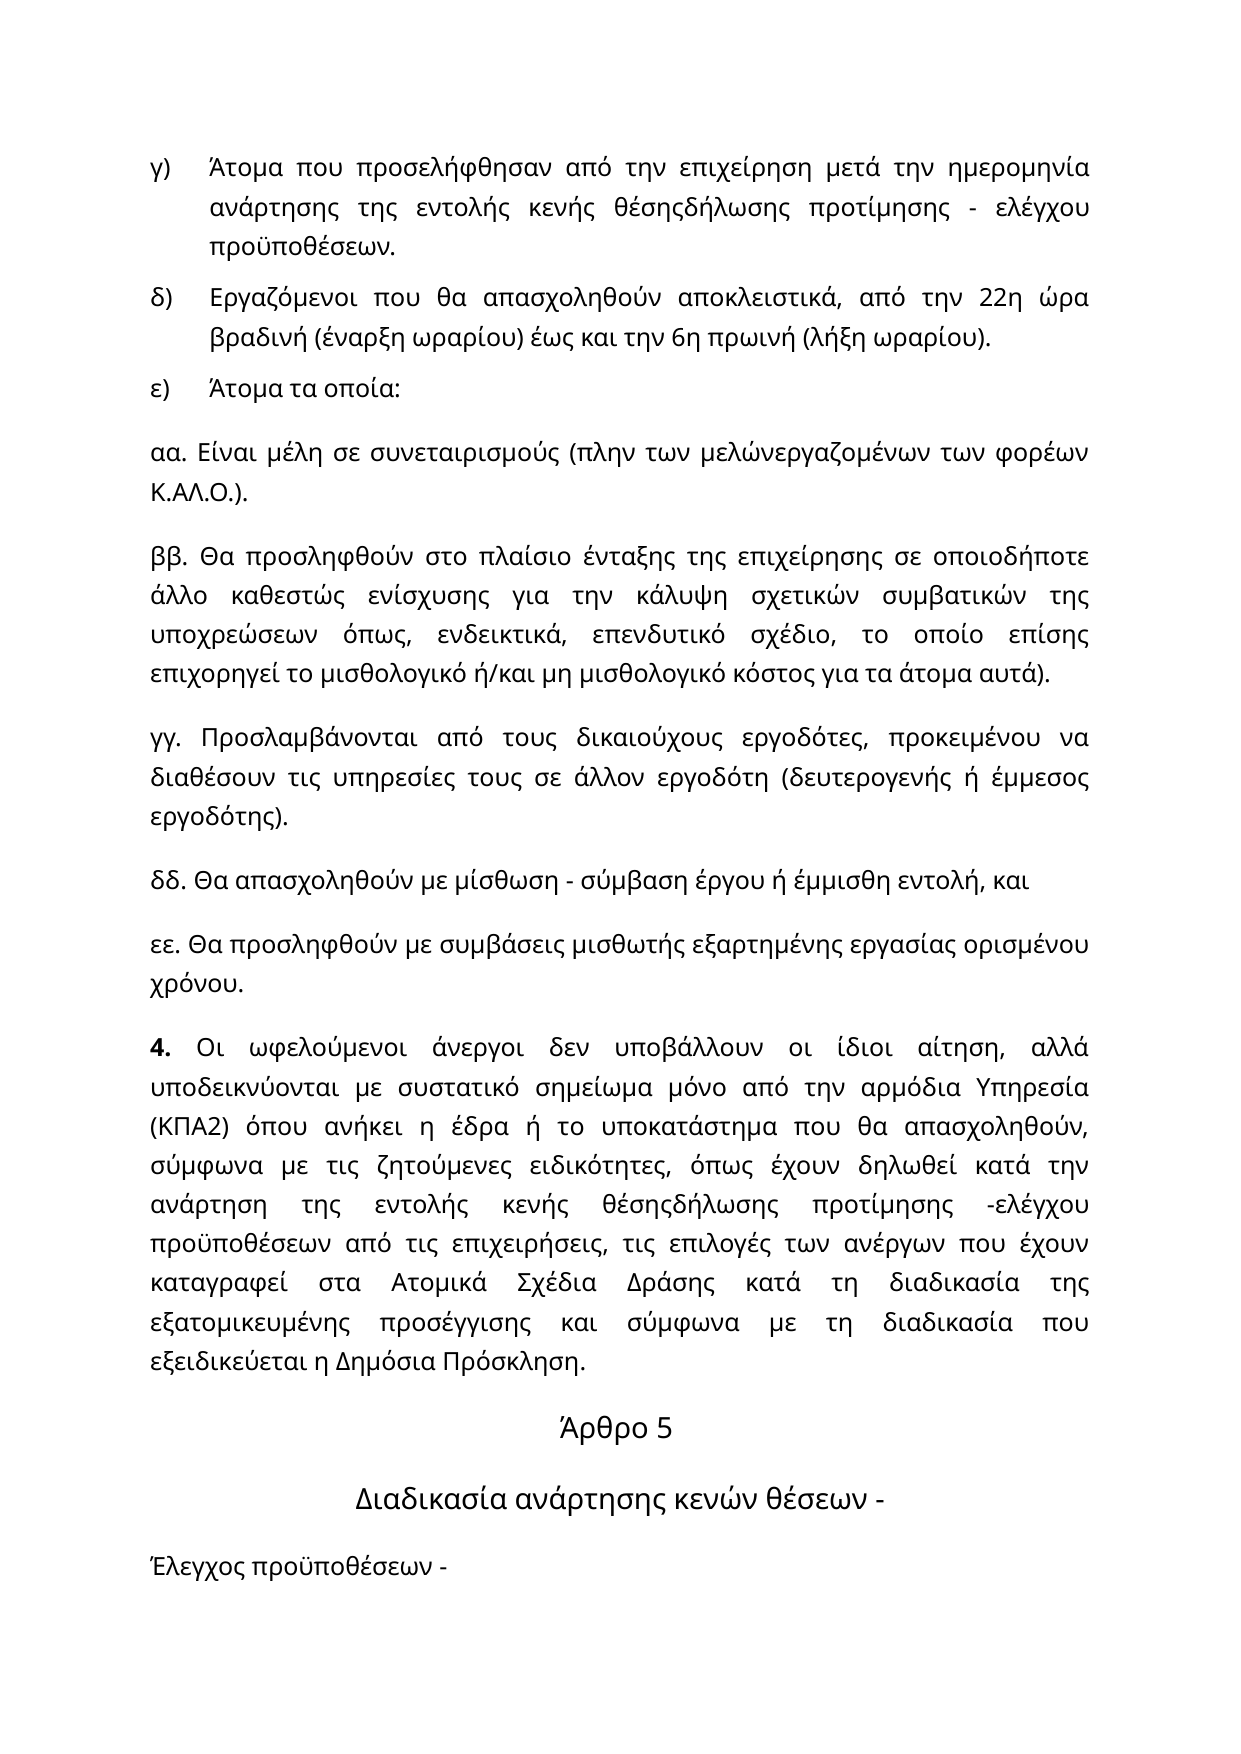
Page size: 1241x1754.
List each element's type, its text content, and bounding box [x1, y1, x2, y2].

text ββ. Θα προσληφθούν στο πλαίσιο ένταξης της επιχείρησης σε οποιοδήποτε άλλο καθεστώς ενίσχυσης για την κάλυψη σχετικών συμβατικών της υποχρεώσεων όπως, ενδεικτικά, επενδυτικό σχέδιο, το οποίο επίσης επιχορηγεί το μισθολογικό ή/και μη μισθολογικό κόστος για τα άτομα αυτά). [150, 538, 1090, 690]
list ε) Άτομα τα οποία: [150, 371, 1090, 405]
list δ) Εργαζόμενοι που θα απασχοληθούν αποκλειστικά, από την 22η ώρα βραδινή (έναρξη ωραρίου) έως και την 6η πρωινή (λήξη ωραρίου). [150, 280, 1090, 353]
text 4. Οι ωφελούμενοι άνεργοι δεν υποβάλλουν οι ίδιοι αίτηση, αλλά υποδεικνύονται με συστατικό σημείωμα μόνο από την αρμόδια Υπηρεσία (ΚΠΑ2) όπου ανήκει η έδρα ή το υποκατάστημα που θα απασχοληθούν, σύμφωνα με τις ζητούμενες ειδικότητες, όπως έχουν δηλωθεί κατά την ανάρτηση της εντολής κενής θέσηςδήλωσης προτίμησης -ελέγχου προϋποθέσεων από τις επιχειρήσεις, τις επιλογές των ανέργων που έχουν καταγραφεί στα Ατομικά Σχέδια Δράσης κατά τη διαδικασία της εξατομικευμένης προσέγγισης και σύμφωνα με τη διαδικασία που εξειδικεύεται η Δημόσια Πρόσκληση. [150, 1030, 1090, 1377]
text δδ. Θα απασχοληθούν με μίσθωση - σύμβαση έργου ή έμμισθη εντολή, και [150, 862, 1090, 897]
subtitle Άρθρο 5 [150, 1407, 1090, 1447]
text Έλεγχος προϋποθέσεων - [150, 1549, 1090, 1583]
text γγ. Προσλαμβάνονται από τους δικαιούχους εργοδότες, προκειμένου να διαθέσουν τις υπηρεσίες τους σε άλλον εργοδότη (δευτερογενής ή έμμεσος εργοδότης). [150, 720, 1090, 832]
subtitle Διαδικασία ανάρτησης κενών θέσεων - [150, 1478, 1090, 1518]
text εε. Θα προσληφθούν με συμβάσεις μισθωτής εξαρτημένης εργασίας ορισμένου χρόνου. [150, 927, 1090, 1000]
text αα. Είναι μέλη σε συνεταιρισμούς (πλην των μελώνεργαζομένων των φορέων Κ.ΑΛ.Ο.). [150, 435, 1090, 508]
list γ) Άτομα που προσελήφθησαν από την επιχείρηση μετά την ημερομηνία ανάρτησης της εντολής κενής θέσηςδήλωσης προτίμησης - ελέγχου προϋποθέσεων. [150, 150, 1090, 262]
